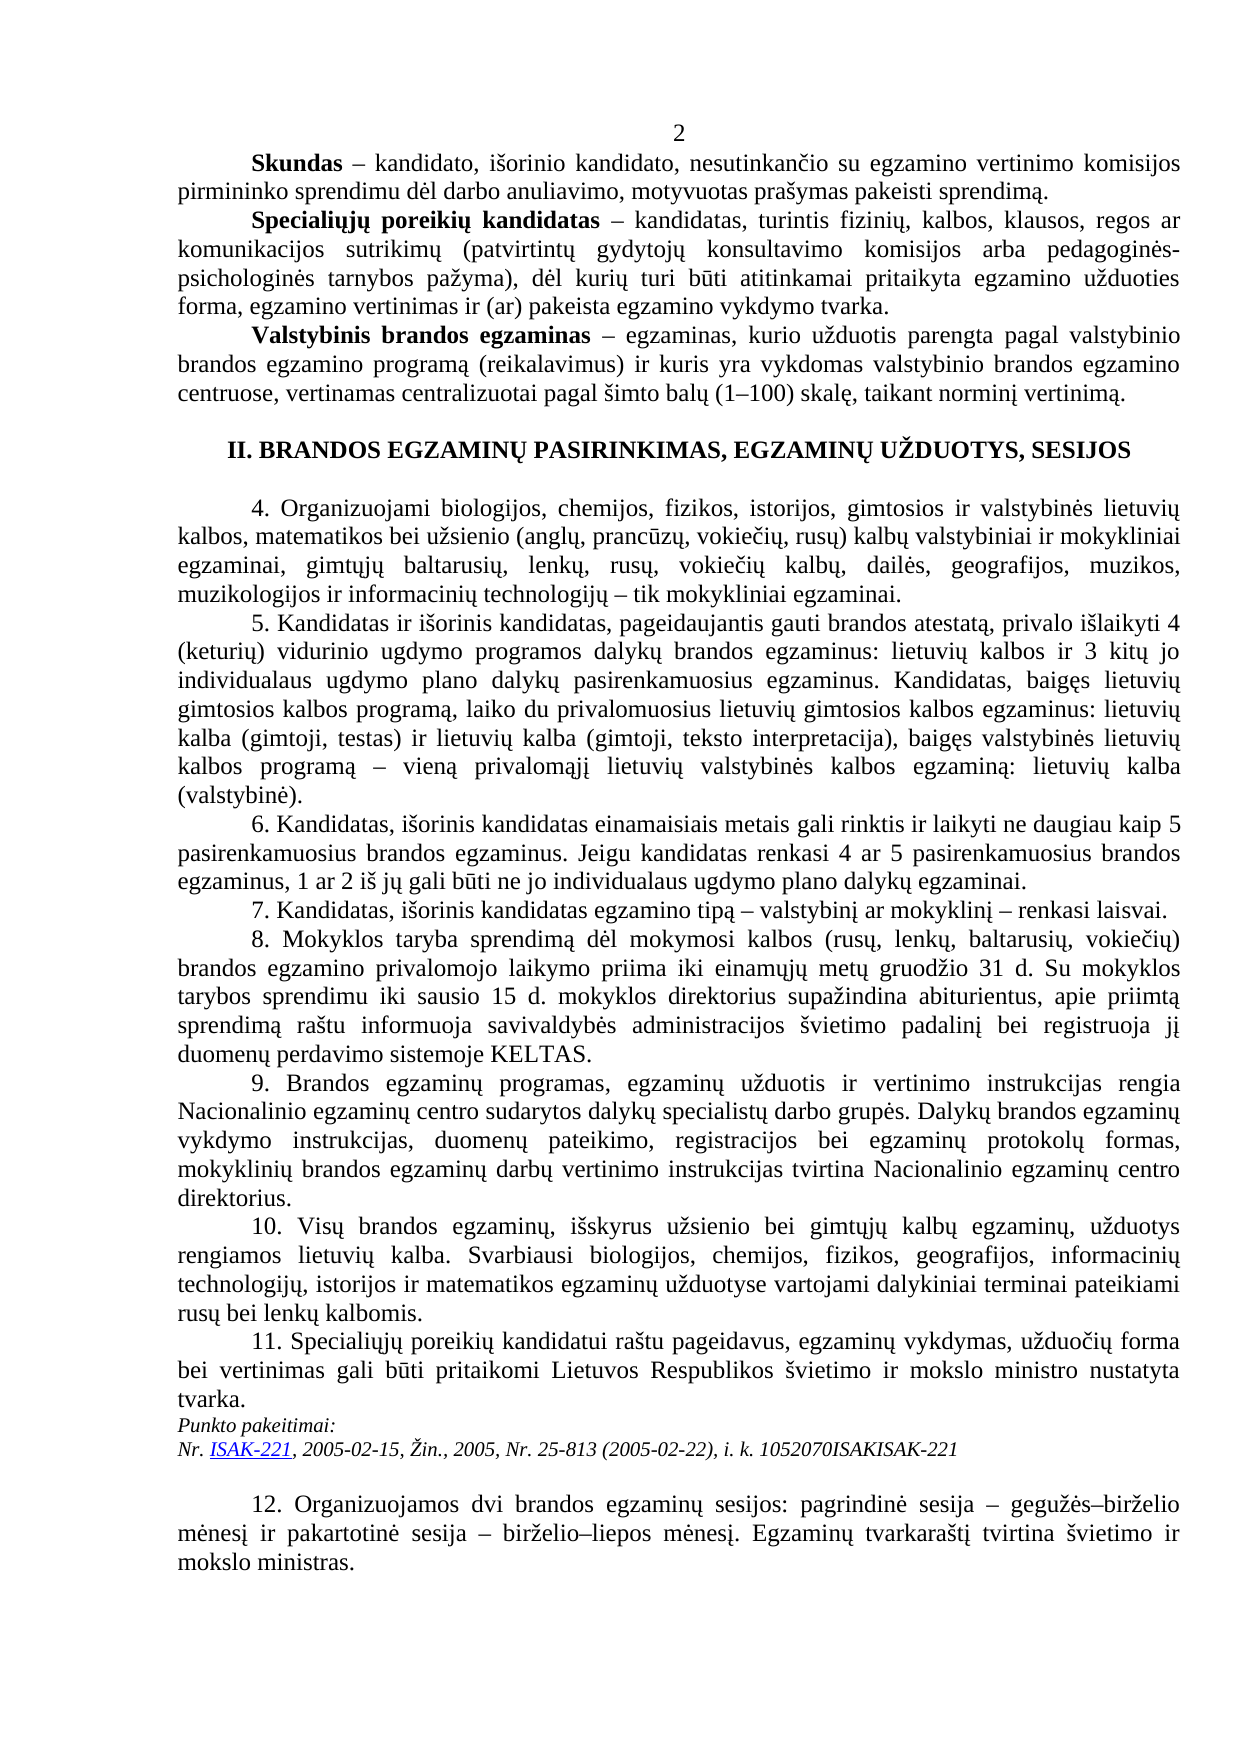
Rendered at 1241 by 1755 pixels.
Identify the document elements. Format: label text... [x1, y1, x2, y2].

text 4. Organizuojami biologijos, chemijos, fizikos, istorijos, gimtosios ir valstybinės lietuvių kalbos, matematikos bei užsienio (anglų, prancūzų, vokiečių, rusų) kalbų valstybiniai ir mokykliniai egzaminai, gimtųjų baltarusių, lenkų, rusų, vokiečių kalbų, dailės, geografijos, muzikos, muzikologijos ir informacinių technologijų – tik mokykliniai egzaminai. [177, 493, 1181, 608]
text 10. Visų brandos egzaminų, išskyrus užsienio bei gimtųjų kalbų egzaminų, užduotys rengiamos lietuvių kalba. Svarbiausi biologijos, chemijos, fizikos, geografijos, informacinių technologijų, istorijos ir matematikos egzaminų užduotyse vartojami dalykiniai terminai pateikiami rusų bei lenkų kalbomis. [177, 1211, 1181, 1326]
text Nr. ISAK-221, 2005-02-15, Žin., 2005, Nr. 25-813 (2005-02-22), i. k. 1052070ISAKISAK-221 [177, 1437, 1181, 1461]
text 9. Brandos egzaminų programas, egzaminų užduotis ir vertinimo instrukcijas rengia Nacionalinio egzaminų centro sudarytos dalykų specialistų darbo grupės. Dalykų brandos egzaminų vykdymo instrukcijas, duomenų pateikimo, registracijos bei egzaminų protokolų formas, mokyklinių brandos egzaminų darbų vertinimo instrukcijas tvirtina Nacionalinio egzaminų centro direktorius. [177, 1068, 1181, 1211]
text Skundas – kandidato, išorinio kandidato, nesutinkančio su egzamino vertinimo komisijos pirmininko sprendimu dėl darbo anuliavimo, motyvuotas prašymas pakeisti sprendimą. [177, 148, 1181, 205]
text Punkto pakeitimai: [177, 1413, 1181, 1437]
text 8. Mokyklos taryba sprendimą dėl mokymosi kalbos (rusų, lenkų, baltarusių, vokiečių) brandos egzamino privalomojo laikymo priima iki einamųjų metų gruodžio 31 d. Su mokyklos tarybos sprendimu iki sausio 15 d. mokyklos direktorius supažindina abiturientus, apie priimtą sprendimą raštu informuoja savivaldybės administracijos švietimo padalinį bei registruoja jį duomenų perdavimo sistemoje KELTAS. [177, 924, 1181, 1068]
text 11. Specialiųjų poreikių kandidatui raštu pageidavus, egzaminų vykdymas, užduočių forma bei vertinimas gali būti pritaikomi Lietuvos Respublikos švietimo ir mokslo ministro nustatyta tvarka. [177, 1326, 1181, 1413]
text 6. Kandidatas, išorinis kandidatas einamaisiais metais gali rinktis ir laikyti ne daugiau kaip 5 pasirenkamuosius brandos egzaminus. Jeigu kandidatas renkasi 4 ar 5 pasirenkamuosius brandos egzaminus, 1 ar 2 iš jų gali būti ne jo individualaus ugdymo plano dalykų egzaminai. [177, 809, 1181, 895]
text II. Brandos egzaminŲ PASIRINKIMAS, EGZAMINŲ UŽDUOTYS, SESIJOS [177, 435, 1181, 464]
text 12. Organizuojamos dvi brandos egzaminų sesijos: pagrindinė sesija – gegužės–birželio mėnesį ir pakartotinė sesija – birželio–liepos mėnesį. Egzaminų tvarkaraštį tvirtina švietimo ir mokslo ministras. [177, 1489, 1181, 1576]
text 7. Kandidatas, išorinis kandidatas egzamino tipą – valstybinį ar mokyklinį – renkasi laisvai. [177, 895, 1181, 924]
text 5. Kandidatas ir išorinis kandidatas, pageidaujantis gauti brandos atestatą, privalo išlaikyti 4 (keturių) vidurinio ugdymo programos dalykų brandos egzaminus: lietuvių kalbos ir 3 kitų jo individualaus ugdymo plano dalykų pasirenkamuosius egzaminus. Kandidatas, baigęs lietuvių gimtosios kalbos programą, laiko du privalomuosius lietuvių gimtosios kalbos egzaminus: lietuvių kalba (gimtoji, testas) ir lietuvių kalba (gimtoji, teksto interpretacija), baigęs valstybinės lietuvių kalbos programą – vieną privalomąjį lietuvių valstybinės kalbos egzaminą: lietuvių kalba (valstybinė). [177, 608, 1181, 809]
text Valstybinis brandos egzaminas – egzaminas, kurio užduotis parengta pagal valstybinio brandos egzamino programą (reikalavimus) ir kuris yra vykdomas valstybinio brandos egzamino centruose, vertinamas centralizuotai pagal šimto balų (1–100) skalę, taikant norminį vertinimą. [177, 320, 1181, 406]
text Specialiųjų poreikių kandidatas – kandidatas, turintis fizinių, kalbos, klausos, regos ar komunikacijos sutrikimų (patvirtintų gydytojų konsultavimo komisijos arba pedagoginės-psichologinės tarnybos pažyma), dėl kurių turi būti atitinkamai pritaikyta egzamino užduoties forma, egzamino vertinimas ir (ar) pakeista egzamino vykdymo tvarka. [177, 205, 1181, 320]
